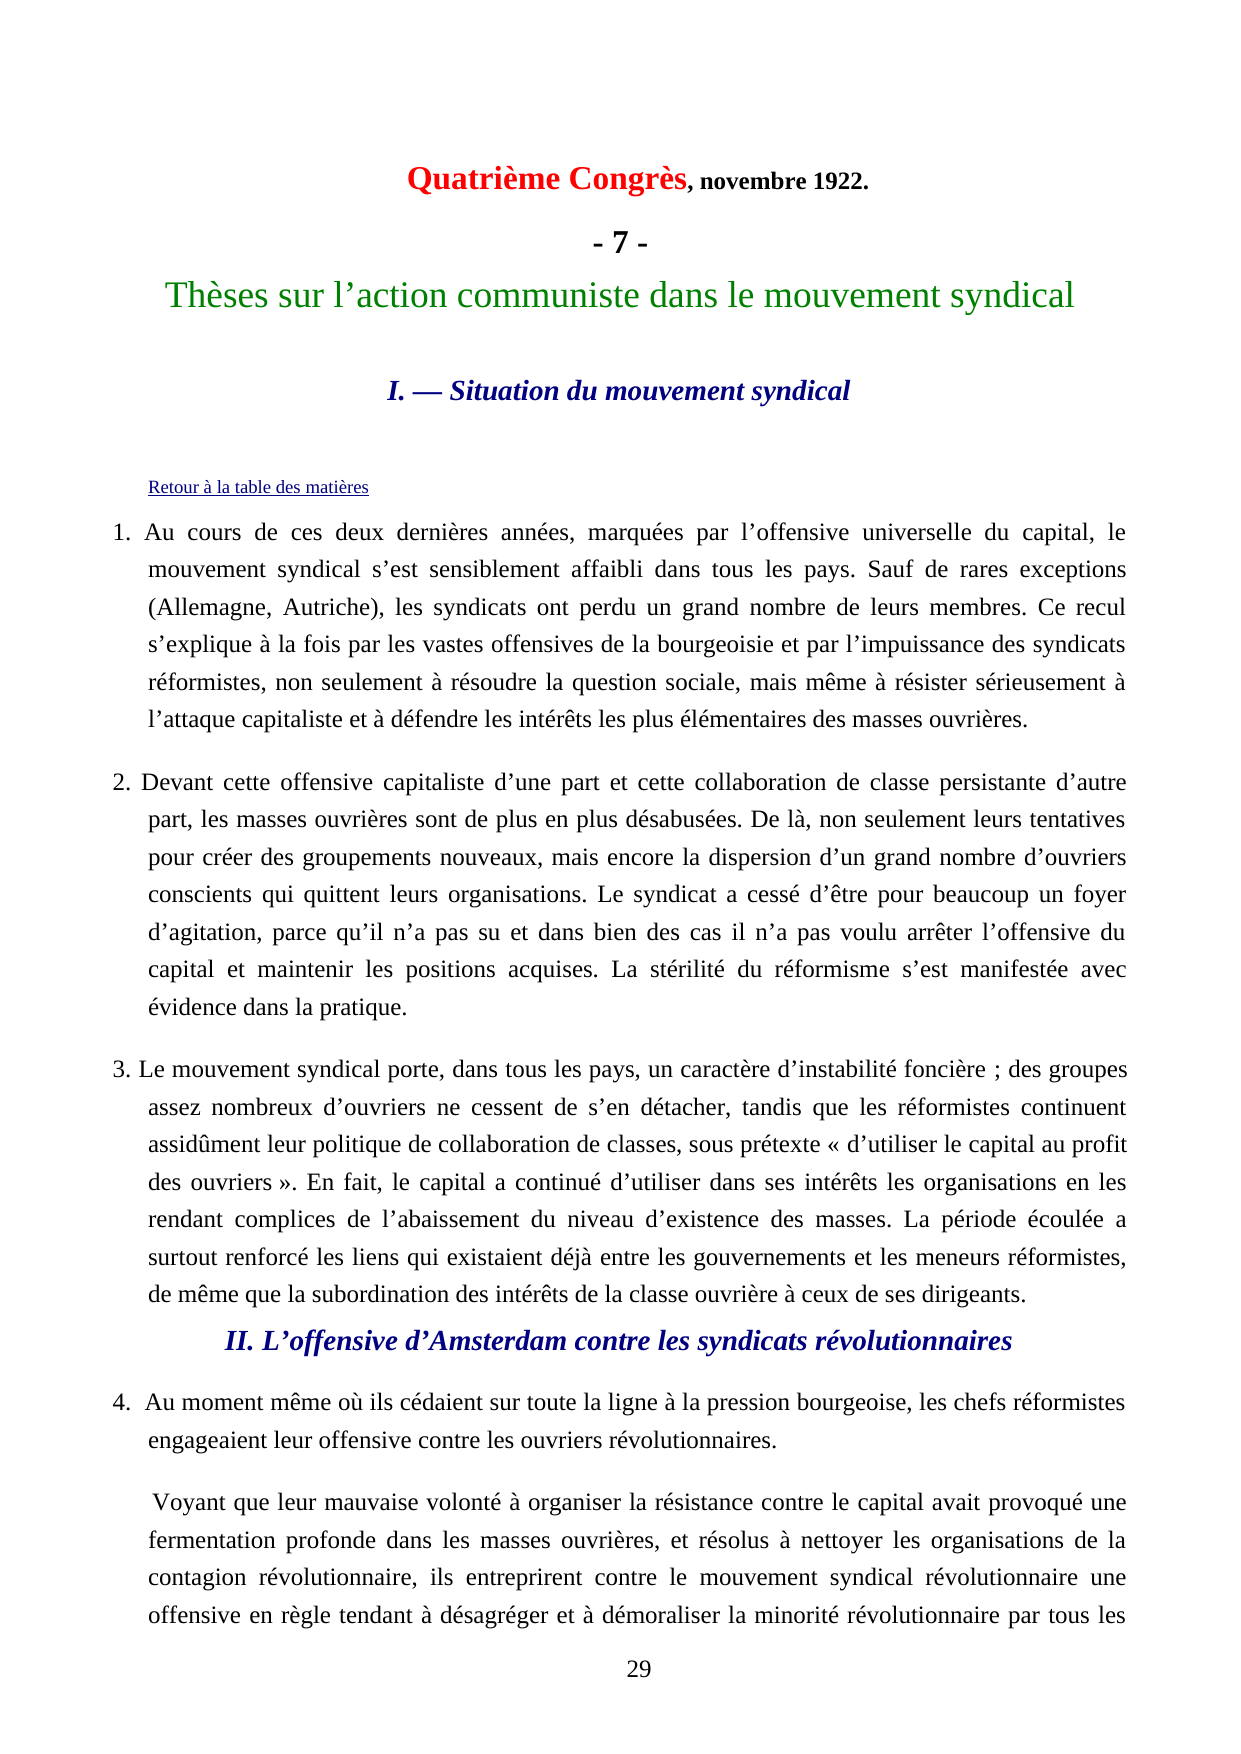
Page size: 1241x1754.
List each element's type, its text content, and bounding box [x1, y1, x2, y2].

text 4. Au moment même où ils cédaient sur toute la ligne à la pression bourgeoise, les chefs réformistes engageaient leur offensive contre les ouvriers révolutionnaires. [112, 1381, 1128, 1456]
text Retour à la table des matières [148, 476, 1128, 498]
text I. — Situation du mouvement syndical [112, 373, 1128, 407]
text 3. Le mouvement syndical porte, dans tous les pays, un caractère d’instabilité foncière ; des groupes assez nombreux d’ouvriers ne cessent de s’en détacher, tandis que les réformistes continuent assidûment leur politique de collaboration de classes, sous prétexte « d’utiliser le capital au profit des ouvriers ». En fait, le capital a continué d’utiliser dans ses intérêts les organisations en les rendant complices de l’abaissement du niveau d’existence des masses. La période écoulée a surtout renforcé les liens qui existaient déjà entre les gouvernements et les meneurs réformistes, de même que la subordination des intérêts de la classe ouvrière à ceux de ses dirigeants. [112, 1048, 1128, 1310]
text Quatrième Congrès, novembre 1922. [148, 159, 1128, 197]
text 1. Au cours de ces deux dernières années, marquées par l’offensive universelle du capital, le mouvement syndical s’est sensiblement affaibli dans tous les pays. Sauf de rares exceptions (Allemagne, Autriche), les syndicats ont perdu un grand nombre de leurs membres. Ce recul s’explique à la fois par les vastes offensives de la bourgeoisie et par l’impuissance des syndicats réformistes, non seulement à résoudre la question sociale, mais même à résister sérieusement à l’attaque capitaliste et à défendre les intérêts les plus élémentaires des masses ouvrières. [112, 510, 1128, 735]
text 2. Devant cette offensive capitaliste d’une part et cette collaboration de classe persistante d’autre part, les masses ouvrières sont de plus en plus désabusées. De là, non seulement leurs tentatives pour créer des groupements nouveaux, mais encore la dispersion d’un grand nombre d’ouvriers conscients qui quittent leurs organisations. Le syndicat a cessé d’être pour beaucoup un foyer d’agitation, parce qu’il n’a pas su et dans bien des cas il n’a pas voulu arrêter l’offensive du capital et maintenir les positions acquises. La stérilité du réformisme s’est manifestée avec évidence dans la pratique. [112, 760, 1128, 1023]
text Thèses sur l’action communiste dans le mouvement syndical [112, 273, 1128, 316]
text - 7 - [112, 222, 1128, 260]
text Voyant que leur mauvaise volonté à organiser la résistance contre le capital avait provoqué une fermentation profonde dans les masses ouvrières, et résolus à nettoyer les organisations de la contagion révolutionnaire, ils entreprirent contre le mouvement syndical révolutionnaire une offensive en règle tendant à désagréger et à démoraliser la minorité révolutionnaire par tous les [112, 1481, 1128, 1631]
text II. L’offensive d’Amsterdam contre les syndicats révolutionnaires [112, 1323, 1128, 1356]
